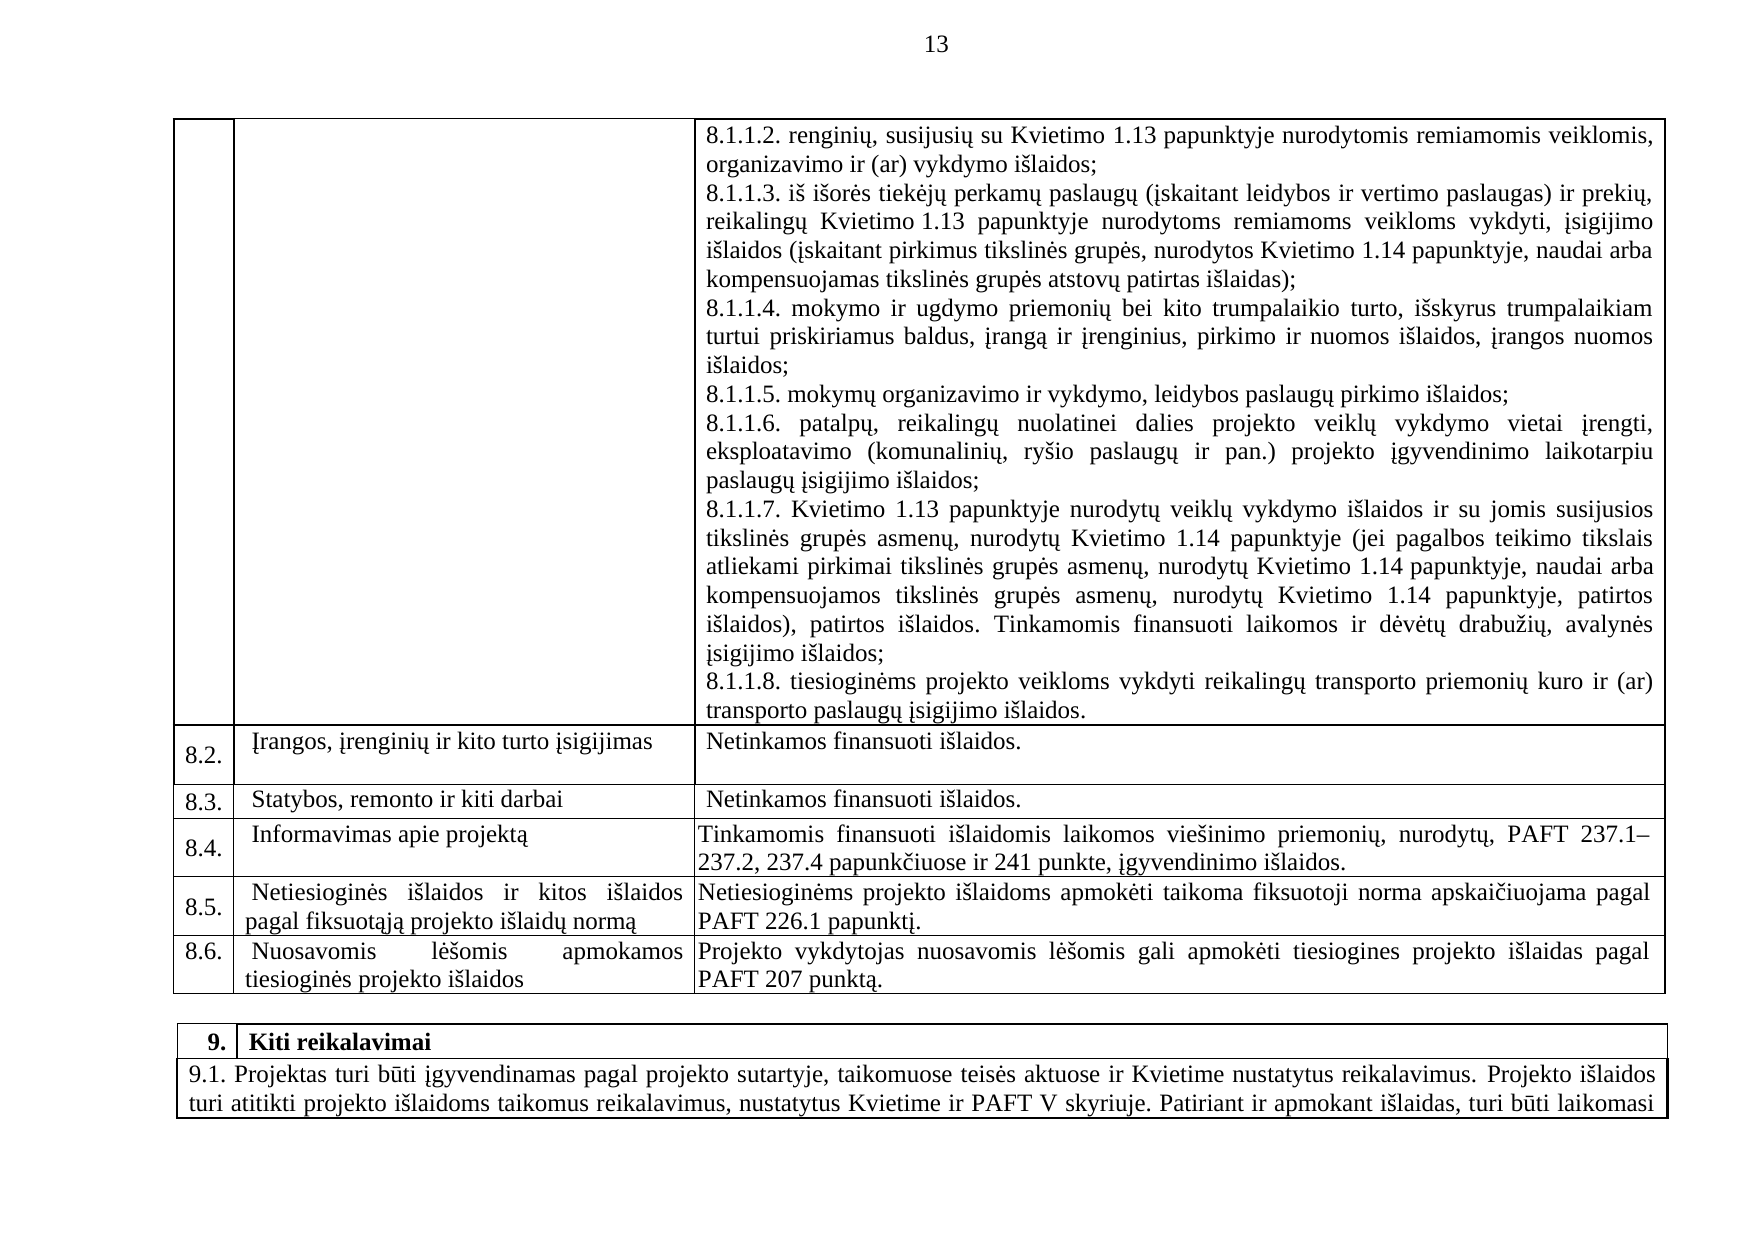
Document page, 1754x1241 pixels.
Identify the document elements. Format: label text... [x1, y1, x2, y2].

table_cell 8.5. [174, 877, 233, 935]
table_header Kiti reikalavimai [238, 1025, 1667, 1058]
table_cell 8.6. [174, 936, 233, 993]
table_cell [175, 120, 233, 724]
table_cell Tinkamomis finansuoti išlaidomis laikomos viešinimo priemonių, nurodytų, PAFT 237.1–237.2, 237.4 papunkčiuose ir 241 punkte, įgyvendinimo išlaidos. [695, 819, 1664, 876]
table_cell Informavimas apie projektą [234, 819, 694, 876]
table_cell 8.2. [175, 726, 233, 783]
table_cell 8.1.1.2. renginių, susijusių su Kvietimo 1.13 papunktyje nurodytomis remiamomis veiklomis, organizavimo ir (ar) vykdymo išlaidos; 8.1.1.3. iš išorės tiekėjų perkamų paslaugų (įskaitant leidybos ir vertimo paslaugas) ir prekių, reikalingų Kvietimo 1.13 papunktyje nurodytoms remiamoms veikloms vykdyti, įsigijimo išlaidos (įskaitant pirkimus tikslinės grupės, nurodytos Kvietimo 1.14 papunktyje, naudai arba kompensuojamas tikslinės grupės atstovų patirtas išlaidas); 8.1.1.4. mokymo ir ugdymo priemonių bei kito trumpalaikio turto, išskyrus trumpalaikiam turtui priskiriamus baldus, įrangą ir įrenginius, pirkimo ir nuomos išlaidos, įrangos nuomos išlaidos; 8.1.1.5. mokymų organizavimo ir vykdymo, leidybos paslaugų pirkimo išlaidos; 8.1.1.6. patalpų, reikalingų nuolatinei dalies projekto veiklų vykdymo vietai įrengti, eksploatavimo (komunalinių, ryšio paslaugų ir pan.) projekto įgyvendinimo laikotarpiu paslaugų įsigijimo išlaidos; 8.1.1.7. Kvietimo 1.13 papunktyje nurodytų veiklų vykdymo išlaidos ir su jomis susijusios tikslinės grupės asmenų, nurodytų Kvietimo 1.14 papunktyje (jei pagalbos teikimo tikslais atliekami pirkimai tikslinės grupės asmenų, nurodytų Kvietimo 1.14 papunktyje, naudai arba kompensuojamos tikslinės grupės asmenų, nurodytų Kvietimo 1.14 papunktyje, patirtos išlaidos), patirtos išlaidos. Tinkamomis finansuoti laikomos ir dėvėtų drabužių, avalynės įsigijimo išlaidos; 8.1.1.8. tiesioginėms projekto veikloms vykdyti reikalingų transporto priemonių kuro ir (ar) transporto paslaugų įsigijimo išlaidos. [696, 120, 1664, 724]
table_cell Netiesioginės išlaidos ir kitos išlaidos pagal fiksuotąją projekto išlaidų normą [234, 877, 694, 935]
table_cell Statybos, remonto ir kiti darbai [234, 785, 694, 818]
table_cell Netinkamos finansuoti išlaidos. [696, 726, 1664, 783]
table_cell 9.1. Projektas turi būti įgyvendinamas pagal projekto sutartyje, taikomuose teisės aktuose ir Kvietime nustatytus reikalavimus. Projekto išlaidos turi atitikti projekto išlaidoms taikomus reikalavimus, nustatytus Kvietime ir PAFT V skyriuje. Patiriant ir apmokant išlaidas, turi būti laikomasi [178, 1059, 1666, 1117]
table_cell [235, 119, 694, 724]
table_cell Nuosavomis lėšomis apmokamos tiesioginės projekto išlaidos [234, 936, 694, 993]
table_cell Įrangos, įrenginių ir kito turto įsigijimas [235, 726, 694, 783]
table_cell 8.3. [174, 785, 233, 818]
table_cell Netiesioginėms projekto išlaidoms apmokėti taikoma fiksuotoji norma apskaičiuojama pagal PAFT 226.1 papunktį. [695, 877, 1664, 935]
table_header 9. [178, 1024, 236, 1058]
table_cell Projekto vykdytojas nuosavomis lėšomis gali apmokėti tiesiogines projekto išlaidas pagal PAFT 207 punktą. [695, 936, 1664, 993]
table_cell 8.4. [174, 819, 233, 876]
table_cell Netinkamos finansuoti išlaidos. [695, 785, 1664, 818]
